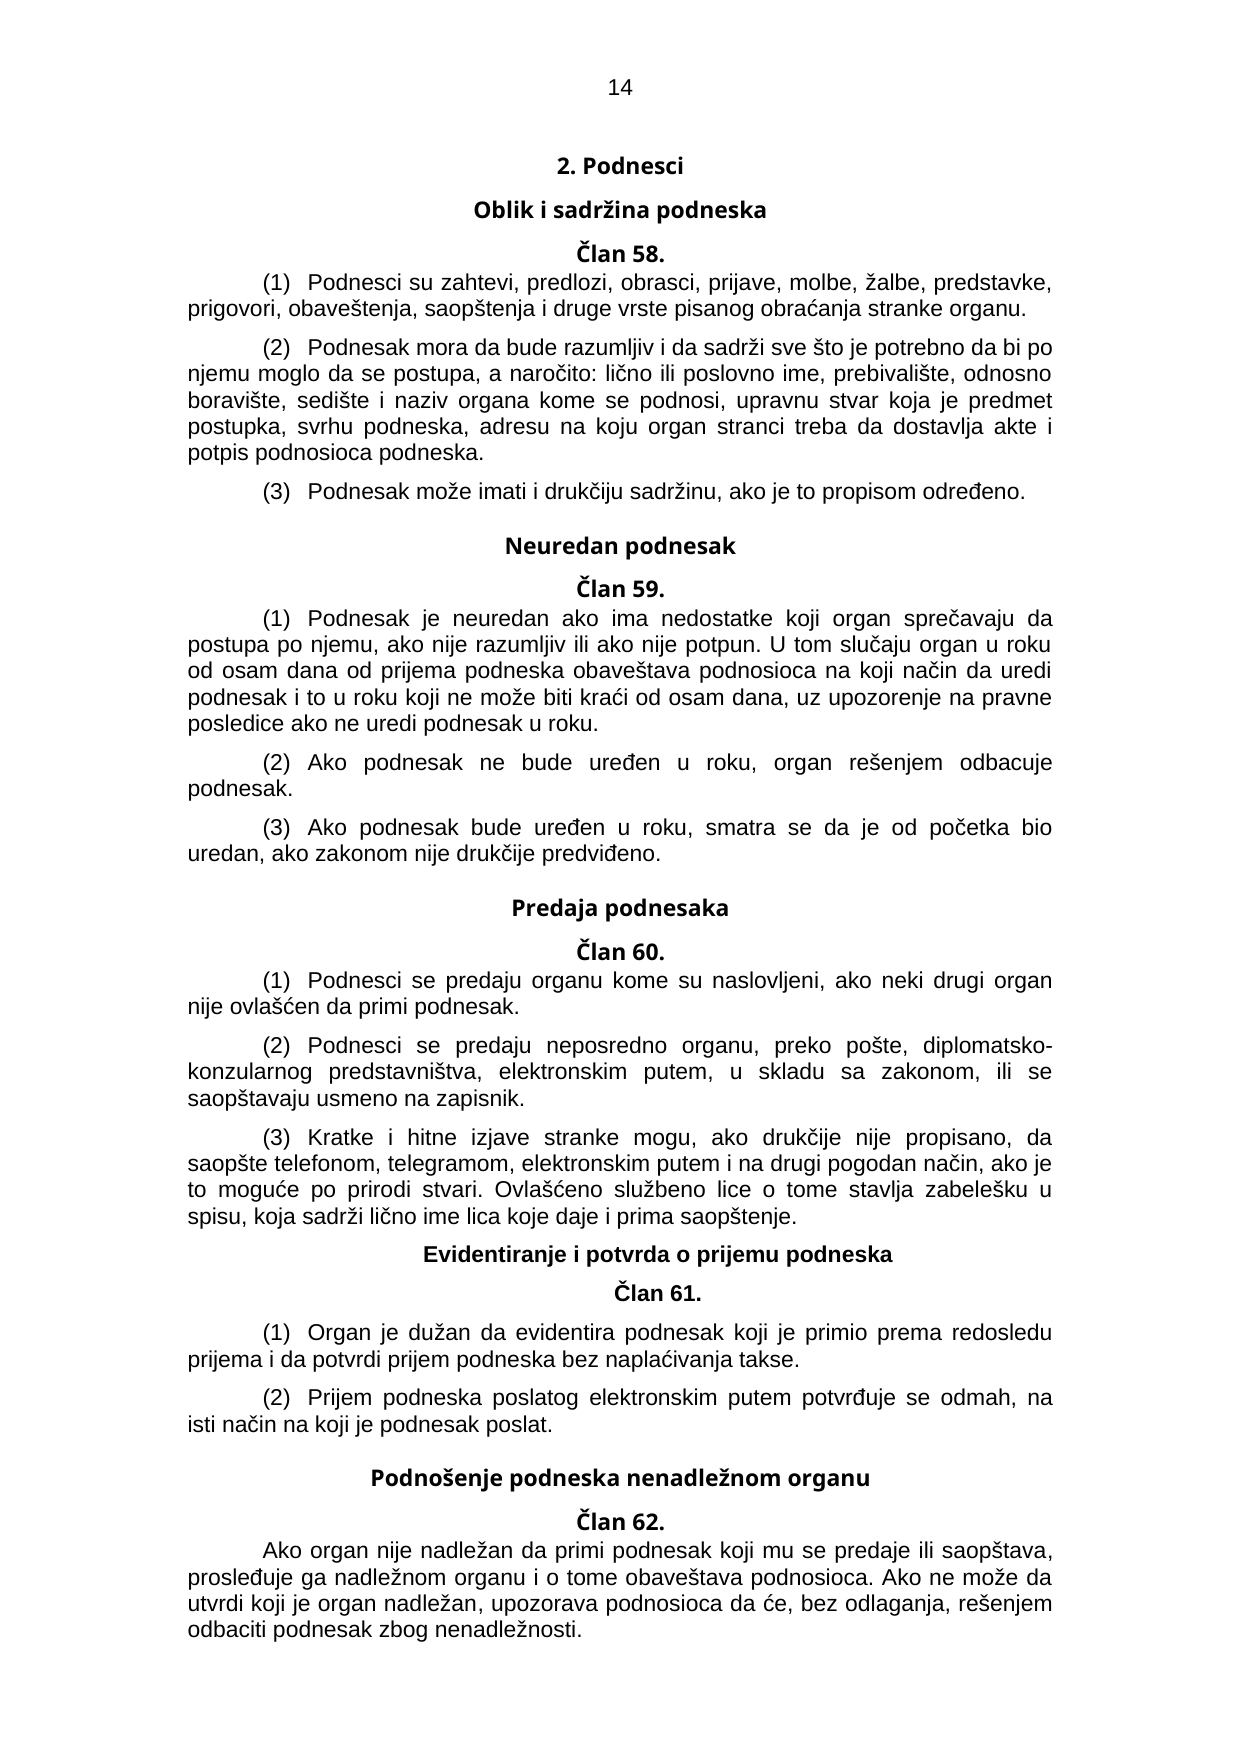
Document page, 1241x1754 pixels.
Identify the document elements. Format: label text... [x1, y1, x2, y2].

text (1) Organ je dužan da evidentira podnesak koji je primio prema redosledu prijema i da potvrdi prijem podneska bez naplaćivanja takse. [187, 1319, 1053, 1372]
text (2) Prijem podneska poslatog elektronskim putem potvrđuje se odmah, na isti način na koji je podnesak poslat. [187, 1384, 1053, 1437]
text (1) Podnesci se predaju organu kome su naslovljeni, ako neki drugi organ nije ovlašćen da primi podnesak. [187, 967, 1053, 1019]
text (2) Podnesci se predaju neposredno organu, preko pošte, diplomatsko-konzularnog predstavništva, elektronskim putem, u skladu sa zakonom, ili se saopštavaju usmeno na zapisnik. [187, 1032, 1053, 1111]
text Član 62. [262, 1506, 978, 1537]
text (1) Podnesak je neuredan ako ima nedostatke koji organ sprečavaju da postupa po njemu, ako nije razumljiv ili ako nije potpun. U tom slučaju organ u roku od osam dana od prijema podneska obaveštava podnosioca na koji način da uredi podnesak i to u roku koji ne može biti kraći od osam dana, uz upozorenje na pravne posledice ako ne uredi podnesak u roku. [187, 604, 1053, 736]
text Oblik i sadržina podneska [262, 194, 978, 225]
text (3) Ako podnesak bude uređen u roku, smatra se da je od početka bio uredan, ako zakonom nije drukčije predviđeno. [187, 814, 1053, 867]
text Član 58. [262, 237, 978, 269]
text (2) Podnesak mora da bude razumljiv i da sadrži sve što je potrebno da bi po njemu moglo da se postupa, a naročito: lično ili poslovno ime, prebivalište, odnosno boravište, sedište i naziv organa kome se podnosi, upravnu stvar koja je predmet postupka, svrhu podneska, adresu na koju organ stranci treba da dostavlja akte i potpis podnosioca podneska. [187, 334, 1053, 466]
text (1) Podnesci su zahtevi, predlozi, obrasci, prijave, molbe, žalbe, predstavke, prigovori, obaveštenja, saopštenja i druge vrste pisanog obraćanja stranke organu. [187, 269, 1053, 321]
text 2. Podnesci [262, 150, 978, 181]
text Neuredan podnesak [262, 529, 978, 561]
text Predaja podnesaka [262, 892, 978, 923]
text (3) Kratke i hitne izjave stranke mogu, ako drukčije nije propisano, da saopšte telefonom, telegramom, elektronskim putem i na drugi pogodan način, ako je to moguće po prirodi stvari. Ovlašćeno službeno lice o tome stavlja zabelešku u spisu, koja sadrži lično ime lica koje daje i prima saopštenje. [187, 1123, 1053, 1229]
text Član 59. [262, 573, 978, 604]
text Podnošenje podneska nenadležnom organu [262, 1462, 978, 1493]
text (2) Ako podnesak ne bude uređen u roku, organ rešenjem odbacuje podnesak. [187, 749, 1053, 802]
text Član 61. [187, 1280, 1053, 1307]
text (3) Podnesak može imati i drukčiju sadržinu, ako je to propisom određeno. [187, 478, 1053, 504]
text Evidentiranje i potvrda o prijemu podneska [187, 1241, 1053, 1268]
text Član 60. [262, 936, 978, 967]
text Ako organ nije nadležan da primi podnesak koji mu se predaje ili saopštava, prosleđuje ga nadležnom organu i o tome obaveštava podnosioca. Ako ne može da utvrdi koji je organ nadležan, upozorava podnosioca da će, bez odlaganja, rešenjem odbaciti podnesak zbog nenadležnosti. [187, 1537, 1053, 1642]
